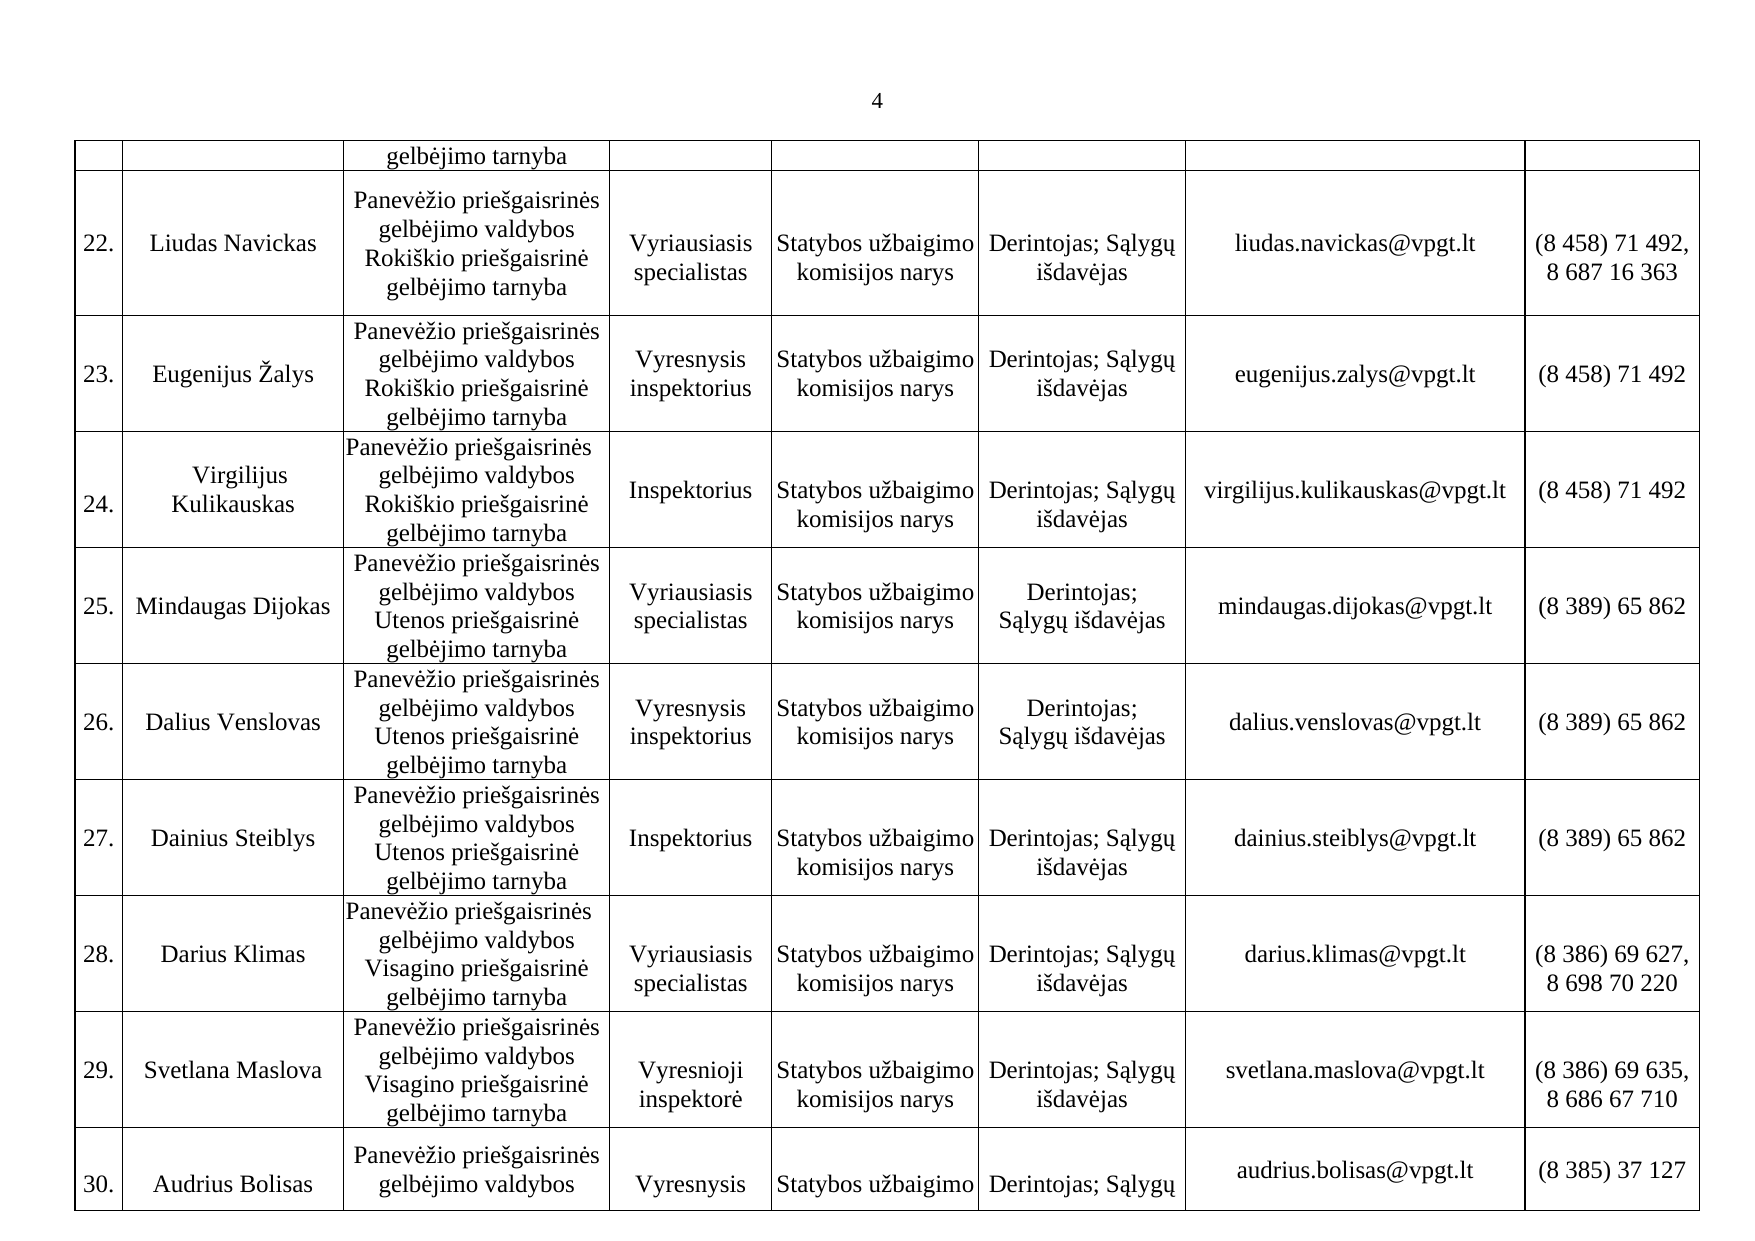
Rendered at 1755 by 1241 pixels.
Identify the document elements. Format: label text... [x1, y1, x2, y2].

table_cell Liudas Navickas [123, 171, 343, 315]
table_cell dalius.venslovas@vpgt.lt [1186, 664, 1524, 779]
table_cell (8 389) 65 862 [1526, 664, 1699, 779]
table_cell [772, 141, 978, 170]
table_cell (8 389) 65 862 [1526, 780, 1699, 895]
table_cell Statybos užbaigimo komisijos narys [772, 780, 978, 895]
table_cell 25. [76, 548, 122, 663]
table_cell Derintojas; Sąlygų išdavėjas [979, 316, 1185, 431]
table_cell 27. [76, 780, 122, 895]
table_cell Derintojas; Sąlygų išdavėjas [979, 664, 1185, 779]
table_cell Panevėžio priešgaisrinės gelbėjimo valdybos Utenos priešgaisrinė gelbėjimo tarnyba [344, 664, 609, 779]
table_cell [979, 141, 1185, 170]
table_cell virgilijus.kulikauskas@vpgt.lt [1186, 432, 1524, 547]
table_cell (8 458) 71 492, 8 687 16 363 [1526, 171, 1699, 315]
table_cell (8 389) 65 862 [1526, 548, 1699, 663]
table_cell Derintojas; Sąlygų išdavėjas [979, 548, 1185, 663]
table_cell 23. [76, 316, 122, 431]
table_cell Panevėžio priešgaisrinės gelbėjimo valdybos Rokiškio priešgaisrinė gelbėjimo tarnyba [344, 432, 609, 547]
table_cell Panevėžio priešgaisrinės gelbėjimo valdybos Visagino priešgaisrinė gelbėjimo tarnyba [344, 896, 609, 1011]
table_cell Statybos užbaigimo komisijos narys [772, 664, 978, 779]
table_cell Dainius Steiblys [123, 780, 343, 895]
table_cell dainius.steiblys@vpgt.lt [1186, 780, 1524, 895]
table_cell Eugenijus Žalys [123, 316, 343, 431]
table_cell Derintojas; Sąlygų išdavėjas [979, 780, 1185, 895]
table_cell Vyriausiasis specialistas [610, 171, 771, 315]
table_cell Statybos užbaigimo komisijos narys [772, 1012, 978, 1127]
table_cell liudas.navickas@vpgt.lt [1186, 171, 1524, 315]
table_cell Vyresnioji inspektorė [610, 1012, 771, 1127]
table_cell Vyresnysis inspektorius [610, 316, 771, 431]
table_cell [123, 141, 343, 170]
table_cell [1526, 141, 1699, 170]
table_cell Darius Klimas [123, 896, 343, 1011]
table_cell Inspektorius [610, 432, 771, 547]
table_cell Panevėžio priešgaisrinės gelbėjimo valdybos Utenos priešgaisrinė gelbėjimo tarnyba [344, 780, 609, 895]
table_cell 28. [76, 896, 122, 1011]
table_cell svetlana.maslova@vpgt.lt [1186, 1012, 1524, 1127]
table_cell (8 458) 71 492 [1526, 432, 1699, 547]
table_cell (8 386) 69 627, 8 698 70 220 [1526, 896, 1699, 1011]
table_cell Dalius Venslovas [123, 664, 343, 779]
table_cell 22. [76, 171, 122, 315]
table_cell Vyresnysis [610, 1128, 771, 1210]
table_cell Audrius Bolisas [123, 1128, 343, 1210]
table_cell [1186, 141, 1524, 170]
table_cell Vyriausiasis specialistas [610, 548, 771, 663]
table_cell (8 385) 37 127 [1526, 1128, 1699, 1210]
table_cell Inspektorius [610, 780, 771, 895]
table_cell Derintojas; Sąlygų išdavėjas [979, 1012, 1185, 1127]
table_cell (8 458) 71 492 [1526, 316, 1699, 431]
table_cell Svetlana Maslova [123, 1012, 343, 1127]
table_cell 29. [76, 1012, 122, 1127]
table_cell 30. [76, 1128, 122, 1210]
table_cell darius.klimas@vpgt.lt [1186, 896, 1524, 1011]
table_cell Virgilijus Kulikauskas [123, 432, 343, 547]
table_cell audrius.bolisas@vpgt.lt [1186, 1128, 1524, 1210]
table_cell Statybos užbaigimo komisijos narys [772, 548, 978, 663]
table_cell Statybos užbaigimo komisijos narys [772, 171, 978, 315]
table_cell (8 386) 69 635, 8 686 67 710 [1526, 1012, 1699, 1127]
table_cell Derintojas; Sąlygų [979, 1128, 1185, 1210]
table_cell [76, 141, 122, 170]
table_cell 24. [76, 432, 122, 547]
table_cell Panevėžio priešgaisrinės gelbėjimo valdybos Visagino priešgaisrinė gelbėjimo tarnyba [344, 1012, 609, 1127]
table_cell 26. [76, 664, 122, 779]
table_cell Derintojas; Sąlygų išdavėjas [979, 171, 1185, 315]
table_cell mindaugas.dijokas@vpgt.lt [1186, 548, 1524, 663]
table_cell Statybos užbaigimo komisijos narys [772, 896, 978, 1011]
table_cell Derintojas; Sąlygų išdavėjas [979, 432, 1185, 547]
table_cell Statybos užbaigimo [772, 1128, 978, 1210]
table_cell [610, 141, 771, 170]
table_cell Panevėžio priešgaisrinės gelbėjimo valdybos Rokiškio priešgaisrinė gelbėjimo tarnyba [344, 171, 609, 315]
table_cell Derintojas; Sąlygų išdavėjas [979, 896, 1185, 1011]
table_cell Panevėžio priešgaisrinės gelbėjimo valdybos Rokiškio priešgaisrinė gelbėjimo tarnyba [344, 316, 609, 431]
table_cell Vyresnysis inspektorius [610, 664, 771, 779]
table_cell Panevėžio priešgaisrinės gelbėjimo valdybos [344, 1128, 609, 1210]
table_cell Statybos užbaigimo komisijos narys [772, 316, 978, 431]
table_cell Mindaugas Dijokas [123, 548, 343, 663]
table_cell Vyriausiasis specialistas [610, 896, 771, 1011]
table_cell Panevėžio priešgaisrinės gelbėjimo valdybos Utenos priešgaisrinė gelbėjimo tarnyba [344, 548, 609, 663]
table_cell gelbėjimo tarnyba [344, 141, 609, 170]
table_cell Statybos užbaigimo komisijos narys [772, 432, 978, 547]
table_cell eugenijus.zalys@vpgt.lt [1186, 316, 1524, 431]
